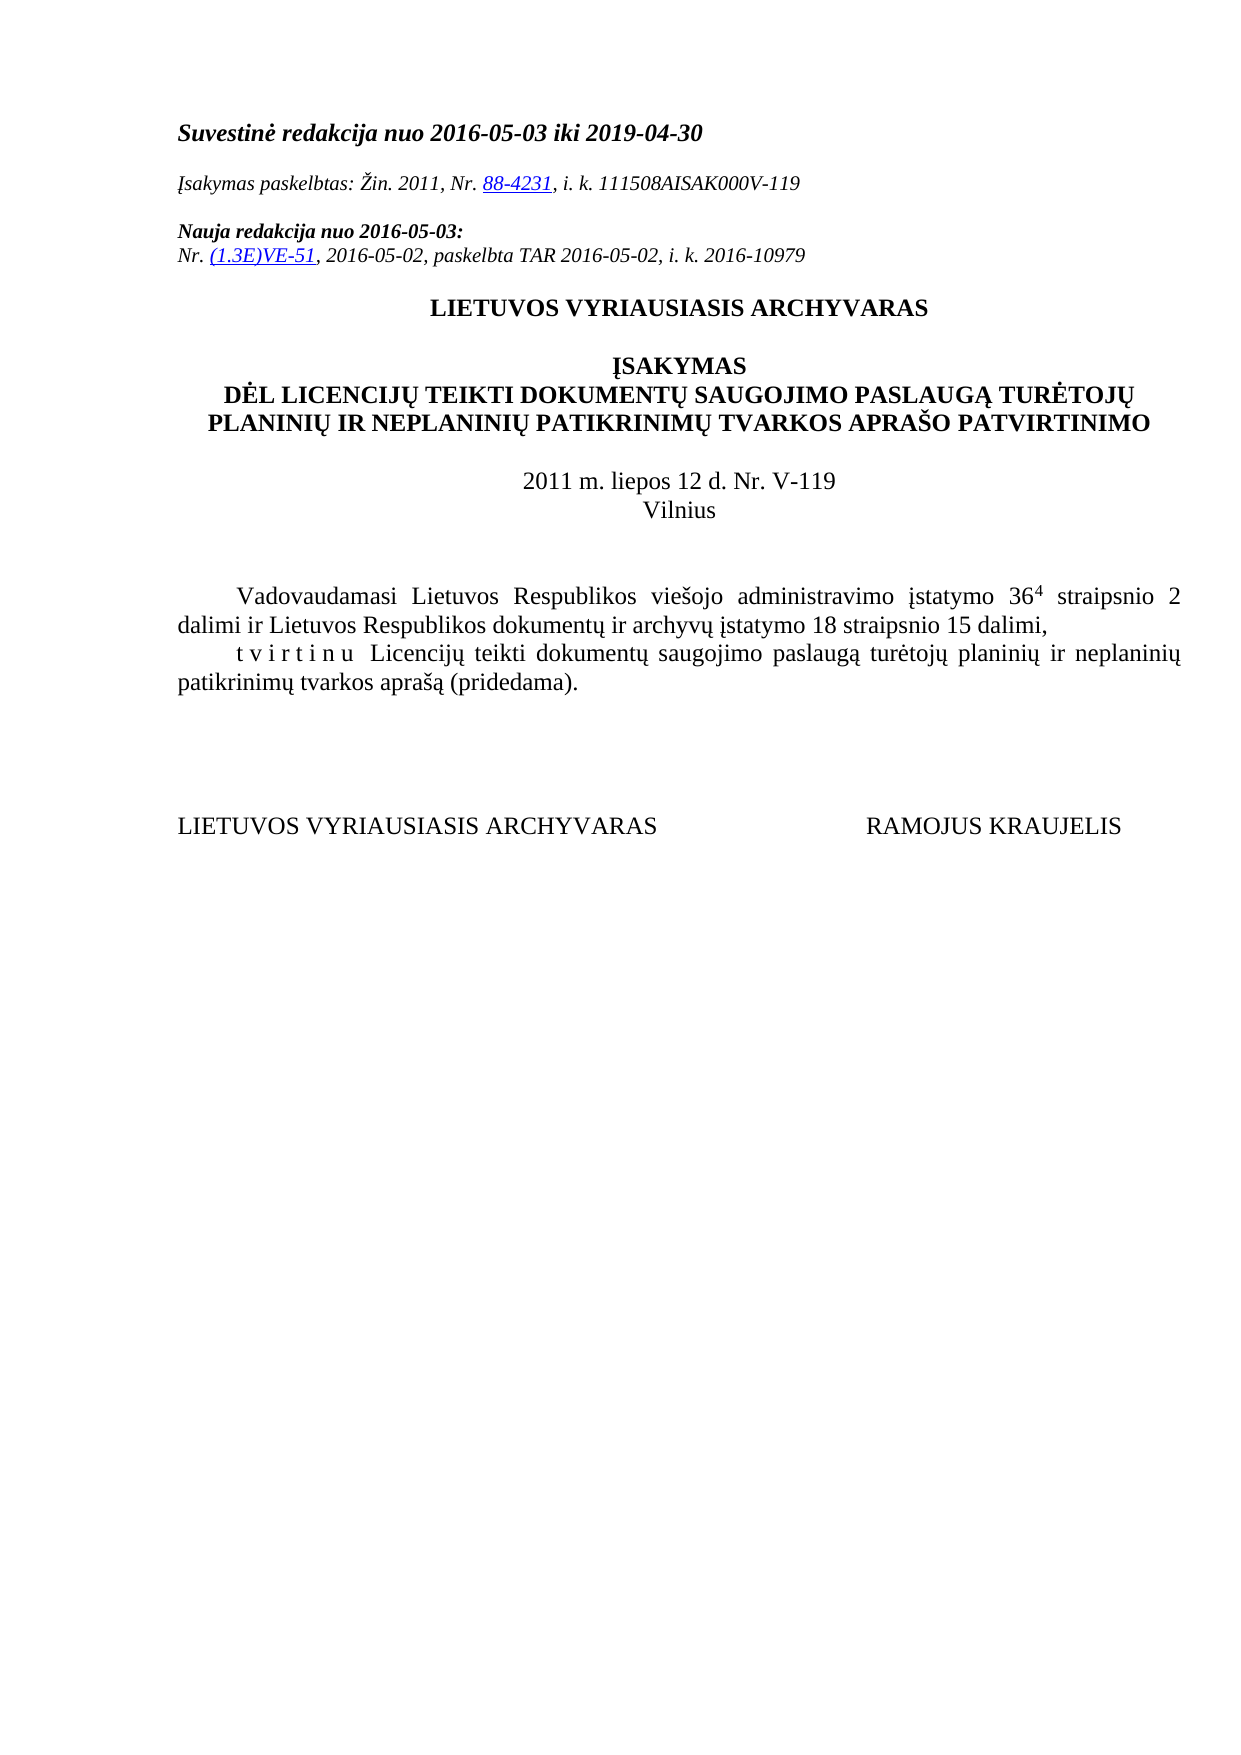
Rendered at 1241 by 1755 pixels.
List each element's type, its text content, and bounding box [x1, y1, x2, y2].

text Nauja redakcija nuo 2016-05-03: [177, 219, 1181, 243]
text tvirtinu Licencijų teikti dokumentų saugojimo paslaugą turėtojų planinių ir neplaninių patikrinimų tvarkos aprašą (pridedama). [177, 638, 1181, 696]
text Lietuvos vyriausiasis archyvaras Ramojus Kraujelis [177, 811, 1181, 840]
text 2011 m. liepos 12 d. Nr. V-119 [177, 466, 1181, 495]
text Vadovaudamasi Lietuvos Respublikos viešojo administravimo įstatymo 364 straipsnio 2 dalimi ir Lietuvos Respublikos dokumentų ir archyvų įstatymo 18 straipsnio 15 dalimi, [177, 581, 1181, 638]
text Įsakymas paskelbtas: Žin. 2011, Nr. 88-4231, i. k. 111508AISAK000V-119 [177, 171, 1181, 195]
text DĖL LICENCIJŲ TEIKTI DOKUMENTŲ SAUGOJIMO PASLAUGą TURĖTOJŲ PLANINIŲ IR NEPLANINIŲ PATIKRINIMŲ TVARKOS APRAŠO PATVIRTINIMO [177, 380, 1181, 437]
text LIETUVOS VYRIAUSIASIS ARCHYVARAS [177, 293, 1181, 322]
text Suvestinė redakcija nuo 2016-05-03 iki 2019-04-30 [177, 118, 1181, 147]
text ĮSAKYMAS [177, 351, 1181, 380]
text Nr. (1.3E)VE-51, 2016-05-02, paskelbta TAR 2016-05-02, i. k. 2016-10979 [177, 243, 1181, 267]
text Vilnius [177, 495, 1181, 523]
